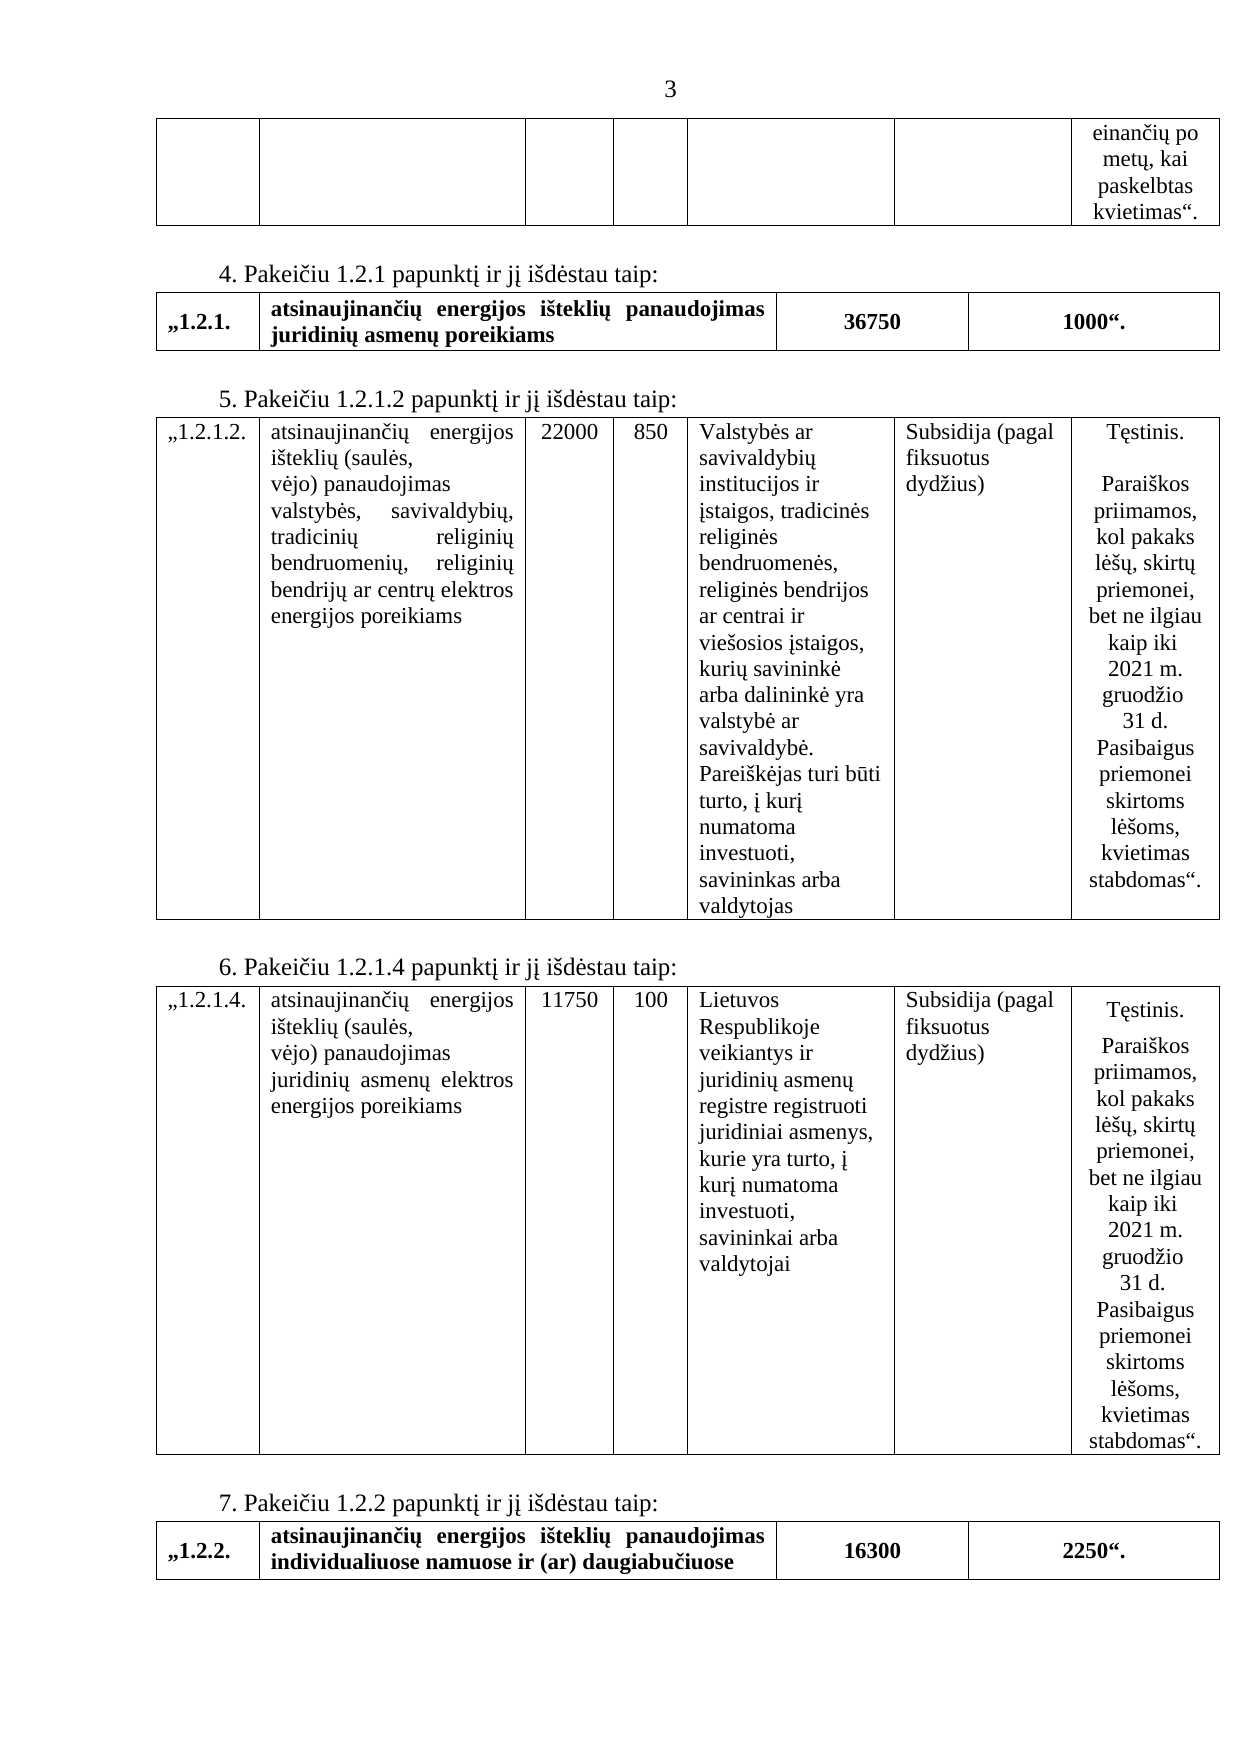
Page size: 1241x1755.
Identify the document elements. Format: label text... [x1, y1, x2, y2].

table_header atsinaujinančių energijos išteklių (saulės, vėjo) panaudojimas valstybės, savivaldybių, tradicinių religinių bendruomenių, religinių bendrijų ar centrų elektros energijos poreikiams [260, 418, 525, 918]
table_header 16300 [777, 1522, 968, 1579]
table_header 1000“. [969, 293, 1219, 349]
table_header [895, 119, 1071, 224]
table_header atsinaujinančių energijos išteklių (saulės, vėjo) panaudojimas juridinių asmenų elektros energijos poreikiams [260, 987, 525, 1454]
table_header [688, 119, 894, 224]
table_header Tęstinis. Paraiškos priimamos, kol pakaks lėšų, skirtų priemonei, bet ne ilgiau kaip iki 2021 m. gruodžio 31 d. Pasibaigus priemonei skirtoms lėšoms, kvietimas stabdomas“. [1072, 418, 1219, 918]
table_header Valstybės ar savivaldybių institucijos ir įstaigos, tradicinės religinės bendruomenės, religinės bendrijos ar centrai ir viešosios įstaigos, kurių savininkė arba dalininkė yra valstybė ar savivaldybė. Pareiškėjas turi būti turto, į kurį numatoma investuoti, savininkas arba valdytojas [688, 418, 894, 918]
table_header Subsidija (pagal fiksuotus dydžius) [895, 418, 1071, 918]
table_header 11750 [526, 987, 613, 1454]
table_header Subsidija (pagal fiksuotus dydžius) [895, 987, 1071, 1454]
text 6. Pakeičiu 1.2.1.4 papunktį ir jį išdėstau taip: [159, 952, 1181, 981]
table_header 850 [614, 418, 687, 918]
table_header 22000 [526, 418, 613, 918]
table_header [614, 119, 687, 224]
text 4. Pakeičiu 1.2.1 papunktį ir jį išdėstau taip: [159, 259, 1181, 287]
table_header atsinaujinančių energijos išteklių panaudojimas individualiuose namuose ir (ar) daugiabučiuose [260, 1522, 776, 1579]
table_header „1.2.1.2. [157, 418, 259, 918]
table_header Lietuvos Respublikoje veikiantys ir juridinių asmenų registre registruoti juridiniai asmenys, kurie yra turto, į kurį numatoma investuoti, savininkai arba valdytojai [688, 987, 894, 1454]
table_header „1.2.1. [157, 293, 259, 349]
table_header einančių po metų, kai paskelbtas kvietimas“. [1072, 119, 1219, 224]
table_header „1.2.1.4. [157, 987, 259, 1454]
table_header atsinaujinančių energijos išteklių panaudojimas juridinių asmenų poreikiams [260, 293, 776, 349]
table_header 2250“. [969, 1522, 1219, 1579]
table_header [260, 119, 525, 224]
text 5. Pakeičiu 1.2.1.2 papunktį ir jį išdėstau taip: [159, 384, 1181, 412]
table_header [526, 119, 613, 224]
table_header „1.2.2. [157, 1522, 259, 1579]
table_header Tęstinis. Paraiškos priimamos, kol pakaks lėšų, skirtų priemonei, bet ne ilgiau kaip iki 2021 m. gruodžio 31 d. Pasibaigus priemonei skirtoms lėšoms, kvietimas stabdomas“. [1072, 987, 1219, 1454]
table_header 36750 [777, 293, 968, 349]
table_header 100 [614, 987, 687, 1454]
table_header [157, 119, 259, 224]
text 7. Pakeičiu 1.2.2 papunktį ir jį išdėstau taip: [159, 1488, 1181, 1517]
